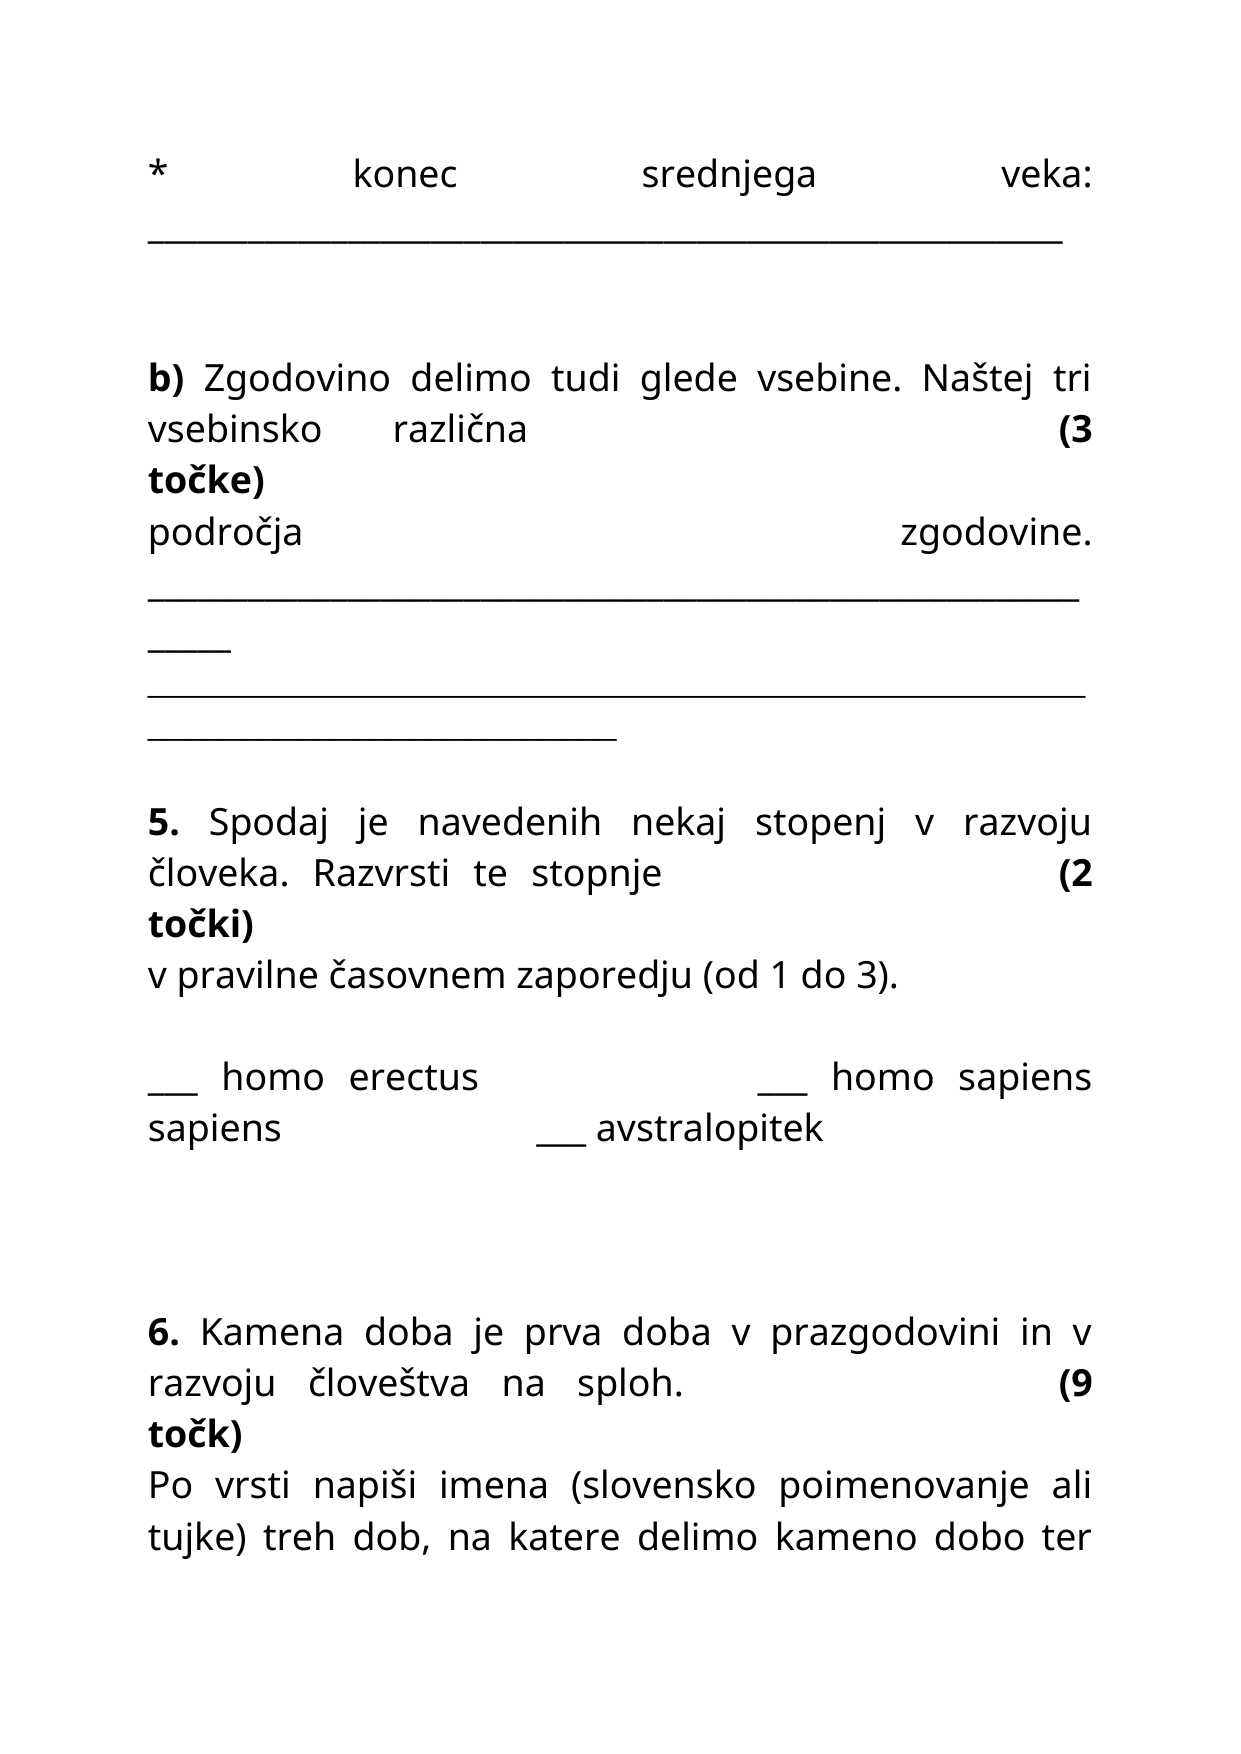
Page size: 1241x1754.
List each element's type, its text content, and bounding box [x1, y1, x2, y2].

text 5. Spodaj je navedenih nekaj stopenj v razvoju človeka. Razvrsti te stopnje (2 točki) [148, 795, 1093, 948]
text v pravilne časovnem zaporedju (od 1 do 3). [148, 948, 1093, 999]
text Po vrsti napiši imena (slovensko poimenovanje ali tujke) treh dob, na katere delimo kameno dobo ter [148, 1459, 1093, 1561]
text področja zgodovine. _____________________________________________________________ [148, 505, 1093, 658]
text ___________________________________________________________________________ [148, 658, 1093, 744]
text ___ homo erectus ___ homo sapiens sapiens ___ avstralopitek [148, 1051, 1093, 1153]
text b) Zgodovino delimo tudi glede vsebine. Naštej tri vsebinsko različna (3 točke) [148, 352, 1093, 505]
text * konec srednjega veka: _______________________________________________________ [148, 148, 1093, 250]
text 6. Kamena doba je prva doba v prazgodovini in v razvoju človeštva na sploh. (9 točk) [148, 1306, 1093, 1459]
